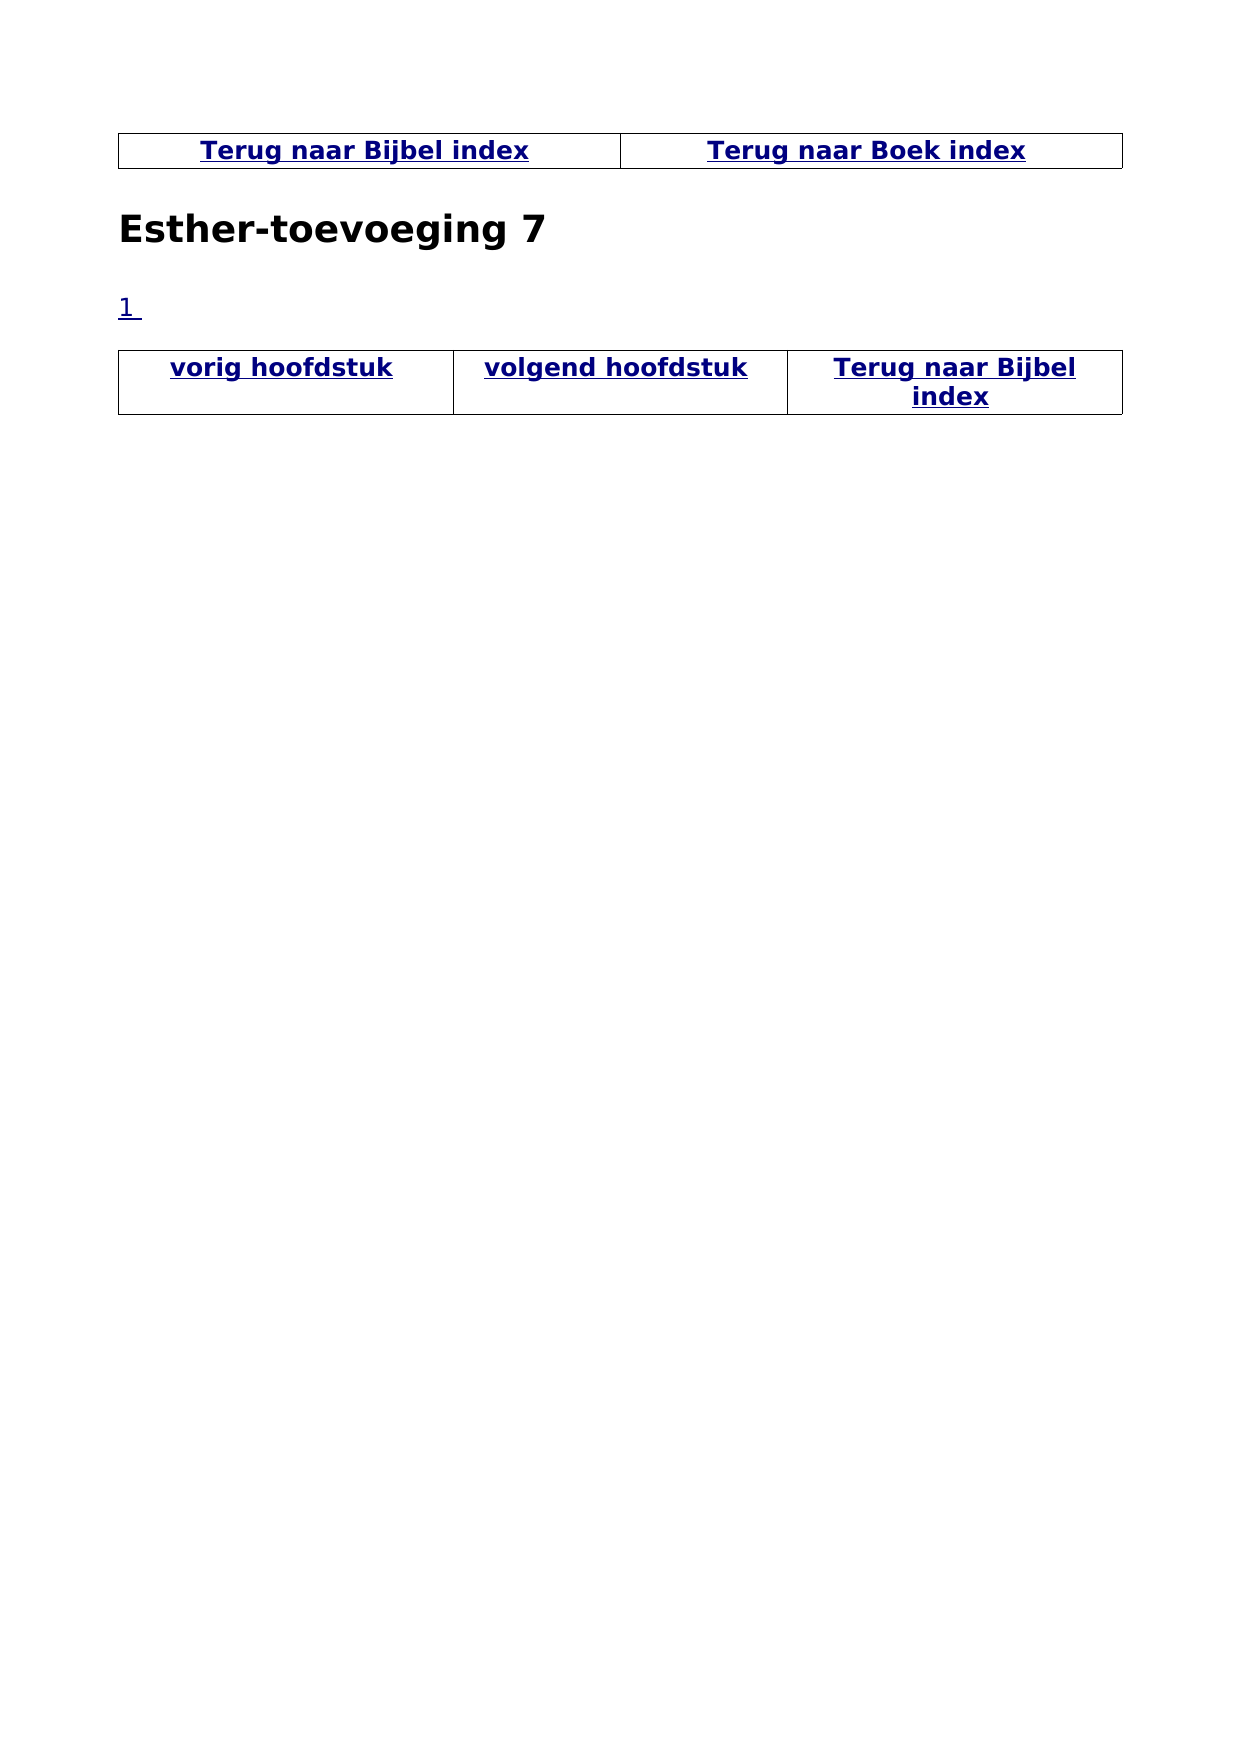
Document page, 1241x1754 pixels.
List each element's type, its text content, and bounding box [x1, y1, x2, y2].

subtitle Esther-toevoeging 7 [118, 208, 1122, 252]
table_header Terug naar Bijbel index [788, 351, 1122, 414]
text 1 [118, 264, 1122, 322]
table_header vorig hoofdstuk [119, 351, 453, 414]
table_header Terug naar Bijbel index [119, 134, 620, 168]
table_header volgend hoofdstuk [454, 351, 787, 414]
table_header Terug naar Boek index [621, 134, 1122, 168]
